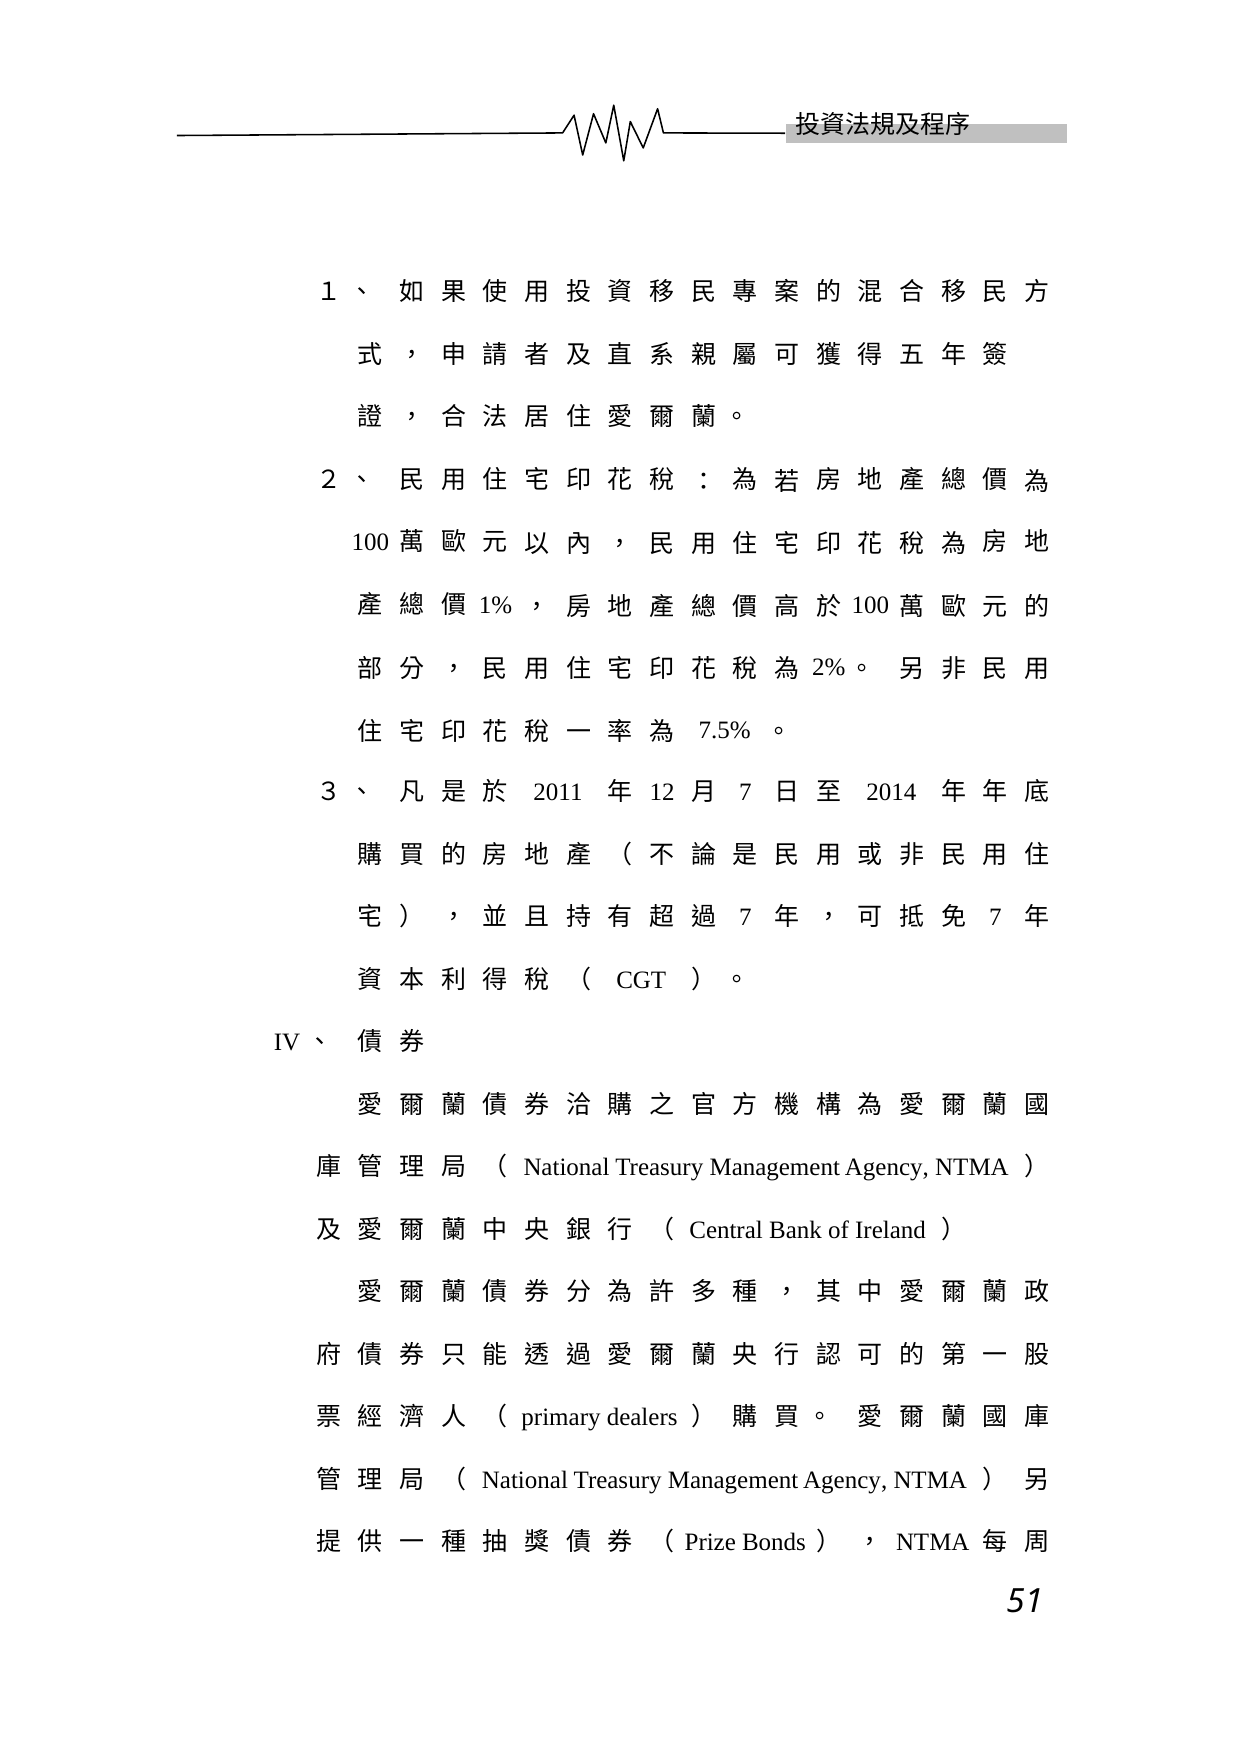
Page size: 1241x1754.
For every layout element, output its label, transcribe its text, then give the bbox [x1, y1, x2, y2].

text 愛爾蘭債券洽購之官方機構為愛爾蘭國庫管理局（National Treasury Management Agency, NTMA）及愛爾蘭中央銀行（Central Bank of Ireland） [281, 1063, 1058, 1250]
text １、如果使用投資移民專案的混合移民方式，申請者及直系親屬可獲得五年簽證，合法居住愛爾蘭。 [281, 250, 1058, 438]
text 愛爾蘭債券分為許多種，其中愛爾蘭政府債券只能透過愛爾蘭央行認可的第一股票經濟人（primary dealers）購買。愛爾蘭國庫管理局（National Treasury Management Agency, NTMA）另提供一種抽獎債券（Prize Bonds），NTMA每周 [281, 1250, 1058, 1563]
text ３、凡是於2011年12月7日至2014年年底購買的房地產（不論是民用或非民用住宅），並且持有超過7年，可抵免7年資本利得稅（CGT）。 [281, 750, 1058, 1000]
text ２、民用住宅印花稅：為若房地產總價為100萬歐元以內，民用住宅印花稅為房地產總價1%，房地產總價高於100萬歐元的部分，民用住宅印花稅為2%。另非民用住宅印花稅一率為7.5%。 [281, 438, 1058, 750]
text IV、債券 [207, 1000, 1058, 1063]
